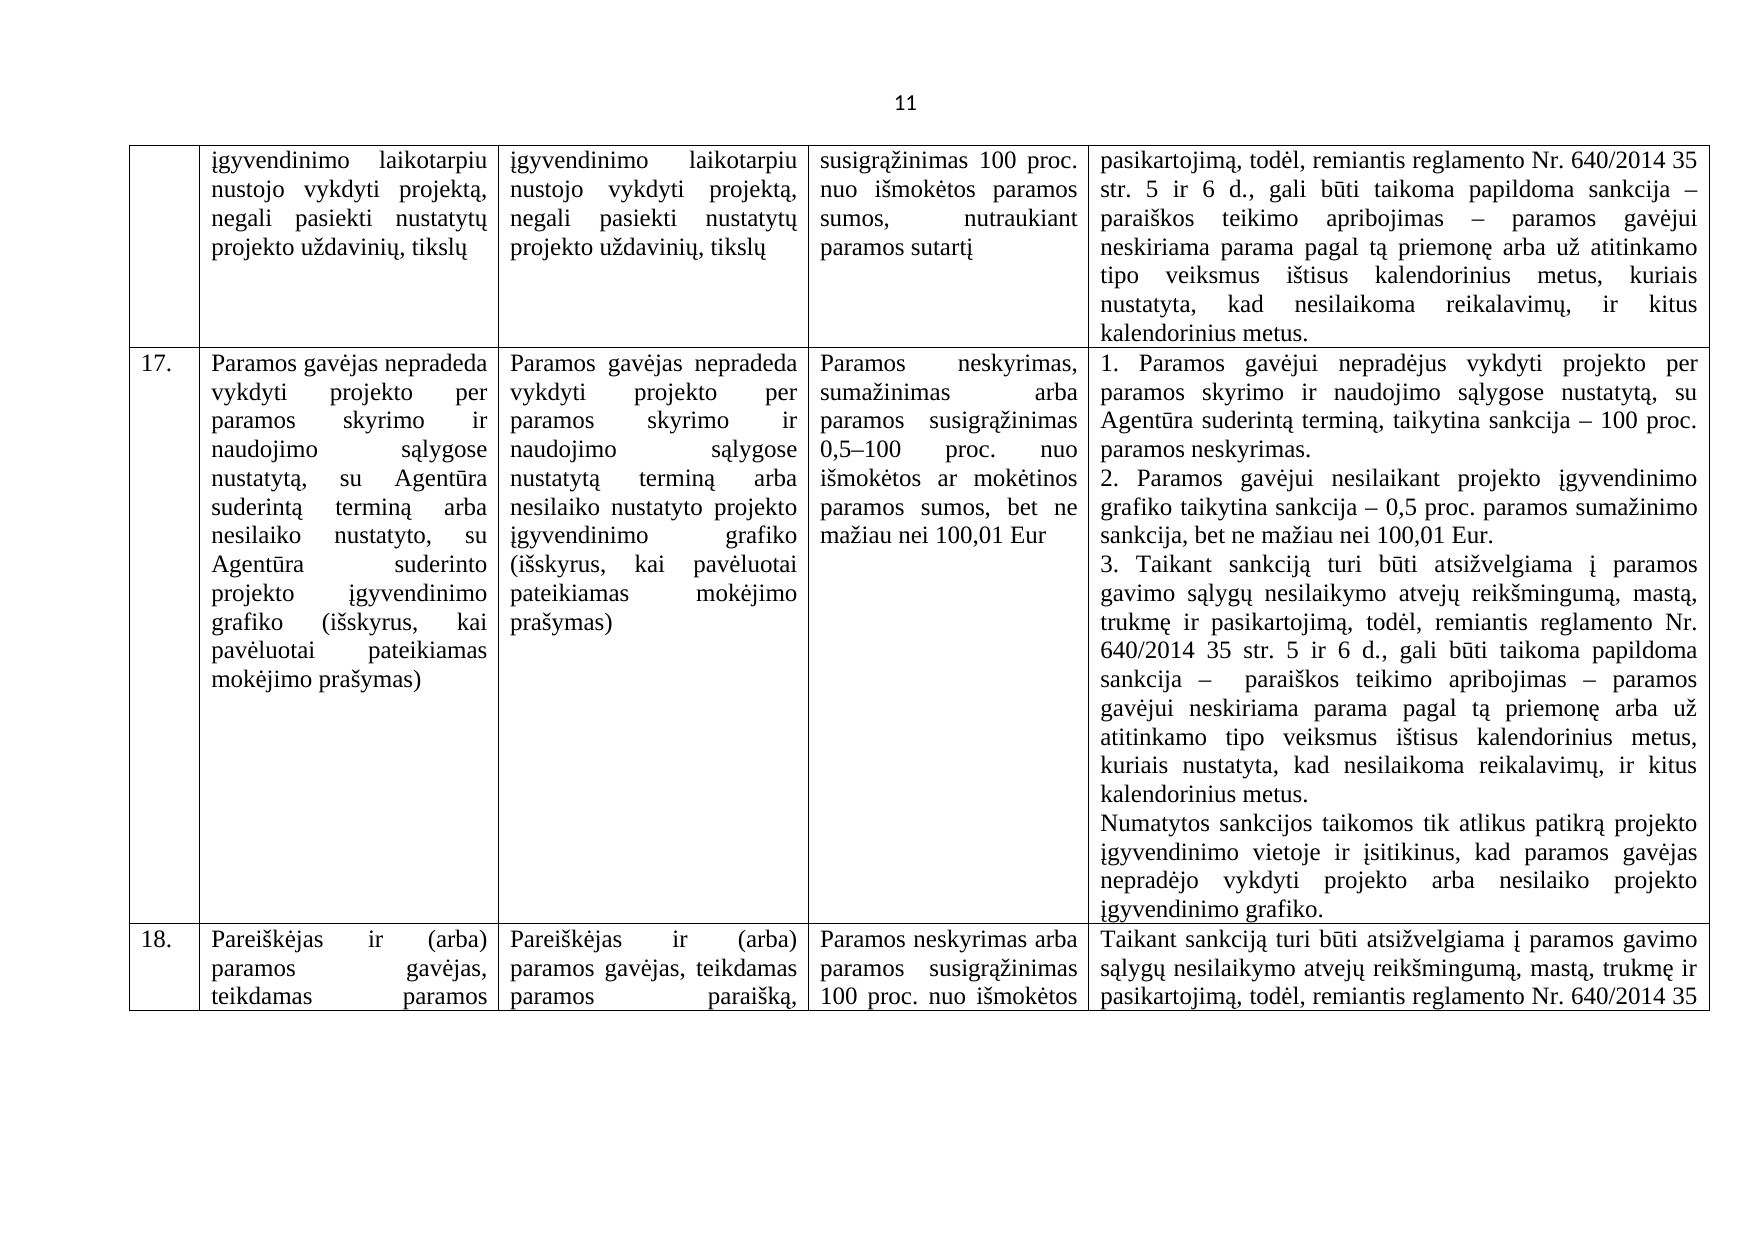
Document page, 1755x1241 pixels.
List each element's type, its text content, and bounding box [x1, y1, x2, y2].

table_cell Taikant sankciją turi būti atsižvelgiama į paramos gavimo sąlygų nesilaikymo atvejų reikšmingumą, mastą, trukmę ir pasikartojimą, todėl, remiantis reglamento Nr. 640/2014 35 [1089, 924, 1709, 1010]
table_cell 17. [130, 348, 199, 923]
table_cell įgyvendinimo laikotarpiu nustojo vykdyti projektą, negali pasiekti nustatytų projekto uždavinių, tikslų [200, 146, 498, 347]
table_cell susigrąžinimas 100 proc. nuo išmokėtos paramos sumos, nutraukiant paramos sutartį [809, 146, 1088, 347]
table_cell Paramos gavėjas nepradeda vykdyti projekto per paramos skyrimo ir naudojimo sąlygose nustatytą, su Agentūra suderintą terminą arba nesilaiko nustatyto, su Agentūra suderinto projekto įgyvendinimo grafiko (išskyrus, kai pavėluotai pateikiamas mokėjimo prašymas) [200, 348, 498, 923]
table_cell Paramos neskyrimas, sumažinimas arba paramos susigrąžinimas 0,5–100 proc. nuo išmokėtos ar mokėtinos paramos sumos, bet ne mažiau nei 100,01 Eur [809, 348, 1088, 923]
table_cell [130, 146, 199, 347]
table_cell 1. Paramos gavėjui nepradėjus vykdyti projekto per paramos skyrimo ir naudojimo sąlygose nustatytą, su Agentūra suderintą terminą, taikytina sankcija – 100 proc. paramos neskyrimas. 2. Paramos gavėjui nesilaikant projekto įgyvendinimo grafiko taikytina sankcija – 0,5 proc. paramos sumažinimo sankcija, bet ne mažiau nei 100,01 Eur. 3. Taikant sankciją turi būti atsižvelgiama į paramos gavimo sąlygų nesilaikymo atvejų reikšmingumą, mastą, trukmę ir pasikartojimą, todėl, remiantis reglamento Nr. 640/2014 35 str. 5 ir 6 d., gali būti taikoma papildoma sankcija – paraiškos teikimo apribojimas – paramos gavėjui neskiriama parama pagal tą priemonę arba už atitinkamo tipo veiksmus ištisus kalendorinius metus, kuriais nustatyta, kad nesilaikoma reikalavimų, ir kitus kalendorinius metus. Numatytos sankcijos taikomos tik atlikus patikrą projekto įgyvendinimo vietoje ir įsitikinus, kad paramos gavėjas nepradėjo vykdyti projekto arba nesilaiko projekto įgyvendinimo grafiko. [1089, 348, 1709, 923]
table_cell Pareiškėjas ir (arba) paramos gavėjas, teikdamas paramos paraišką, [499, 924, 808, 1010]
table_cell pasikartojimą, todėl, remiantis reglamento Nr. 640/2014 35 str. 5 ir 6 d., gali būti taikoma papildoma sankcija – paraiškos teikimo apribojimas – paramos gavėjui neskiriama parama pagal tą priemonę arba už atitinkamo tipo veiksmus ištisus kalendorinius metus, kuriais nustatyta, kad nesilaikoma reikalavimų, ir kitus kalendorinius metus. [1089, 146, 1709, 347]
table_cell įgyvendinimo laikotarpiu nustojo vykdyti projektą, negali pasiekti nustatytų projekto uždavinių, tikslų [499, 146, 808, 347]
table_cell Pareiškėjas ir (arba) paramos gavėjas, teikdamas paramos [200, 924, 498, 1010]
table_cell Paramos gavėjas nepradeda vykdyti projekto per paramos skyrimo ir naudojimo sąlygose nustatytą terminą arba nesilaiko nustatyto projekto įgyvendinimo grafiko (išskyrus, kai pavėluotai pateikiamas mokėjimo prašymas) [499, 348, 808, 923]
table_cell Paramos neskyrimas arba paramos susigrąžinimas 100 proc. nuo išmokėtos [809, 924, 1088, 1010]
table_cell 18. [130, 924, 199, 1010]
